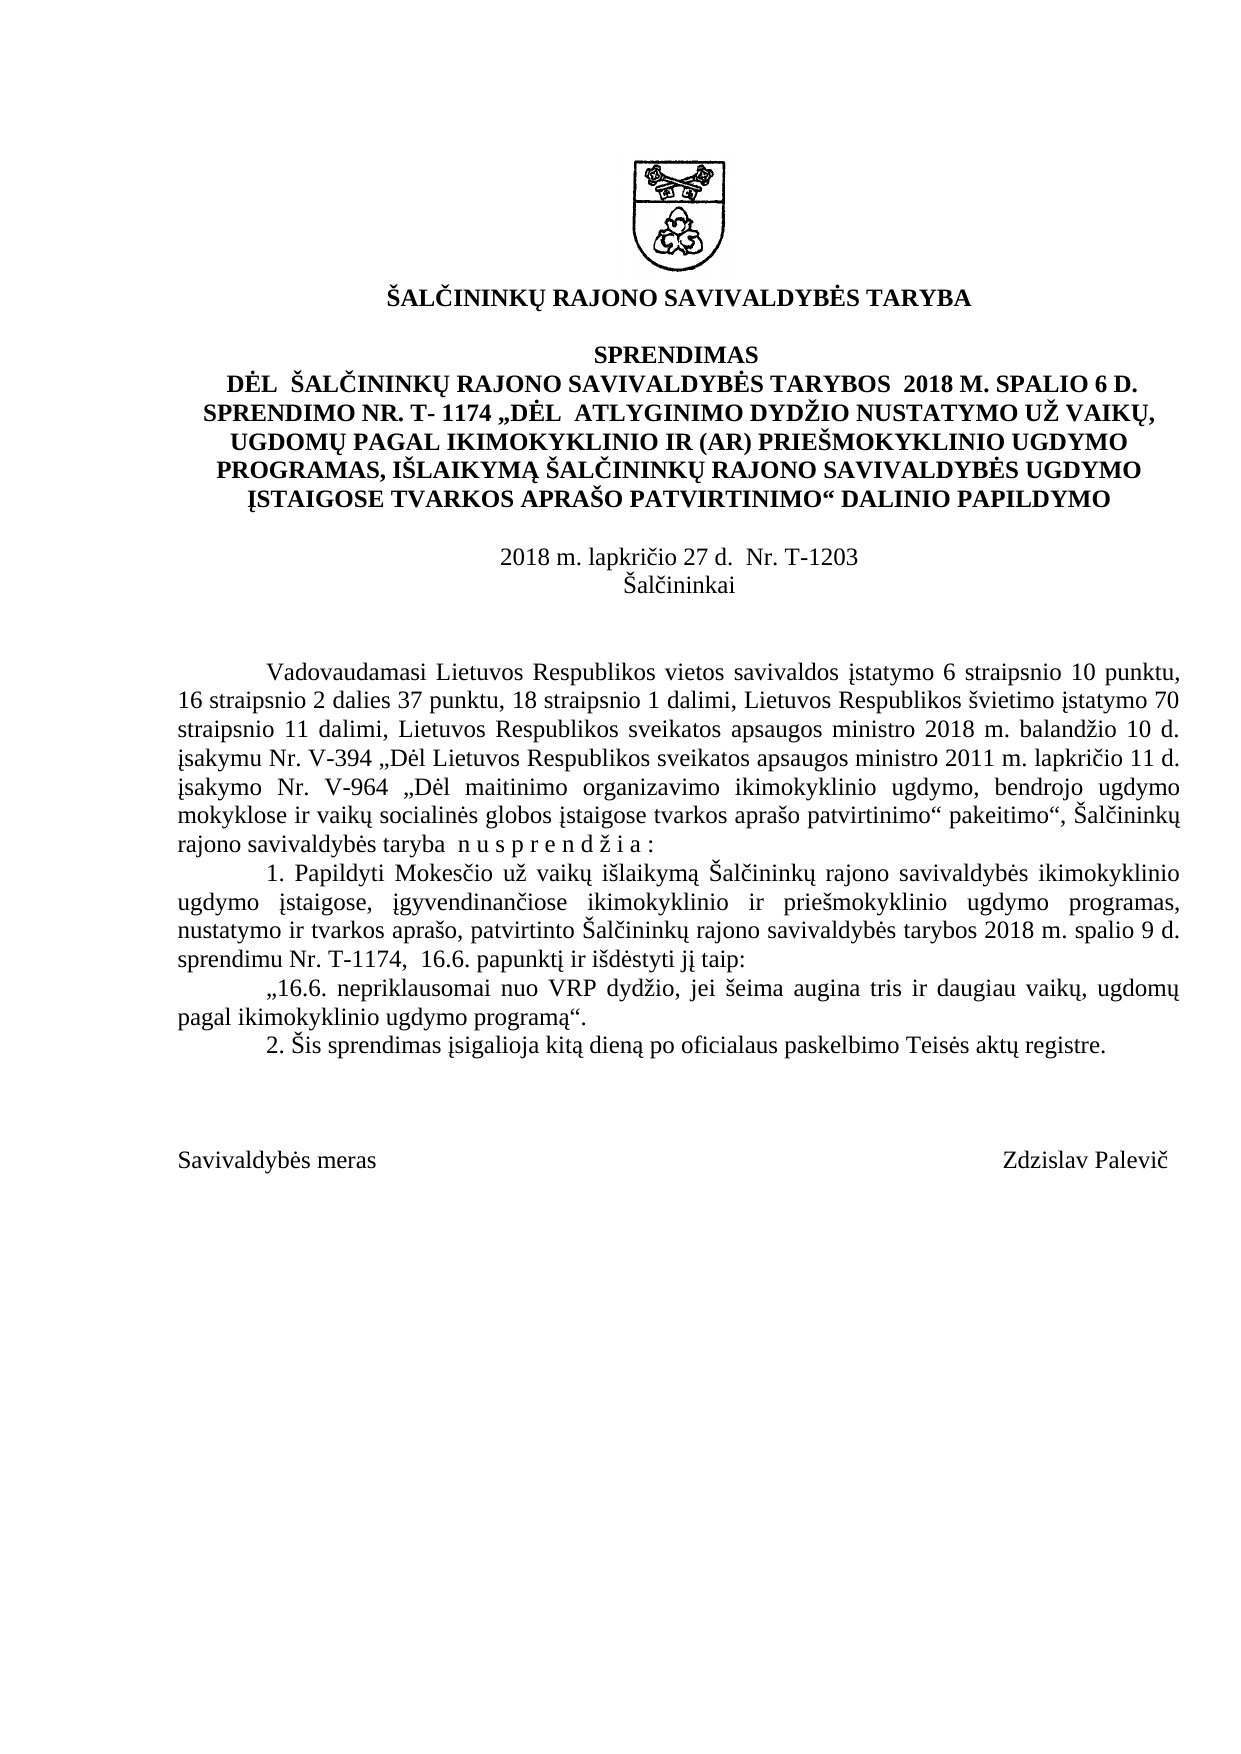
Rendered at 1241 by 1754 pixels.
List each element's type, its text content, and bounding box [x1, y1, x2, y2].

text SPRENDIMAS [177, 340, 1181, 369]
text DĖL ŠALČININKŲ RAJONO SAVIVALDYBĖS TARYBOS 2018 M. SPALIO 6 D. SPRENDIMO NR. T- 1174 „DĖL ATLYGINIMO DYDŽIO NUSTATYMO UŽ VAIKŲ, UGDOMŲ PAGAL IKIMOKYKLINIO IR (AR) PRIEŠMOKYKLINIO UGDYMO PROGRAMAS, IŠLAIKYMĄ ŠALČININKŲ RAJONO SAVIVALDYBĖS UGDYMO ĮSTAIGOSE tvarkos aprašo patvirtinimo“ dalinio papildymo [177, 369, 1181, 513]
text 1. Papildyti Mokesčio už vaikų išlaikymą Šalčininkų rajono savivaldybės ikimokyklinio ugdymo įstaigose, įgyvendinančiose ikimokyklinio ir priešmokyklinio ugdymo programas, nustatymo ir tvarkos aprašo, patvirtinto Šalčininkų rajono savivaldybės tarybos 2018 m. spalio 9 d. sprendimu Nr. T-1174, 16.6. papunktį ir išdėstyti jį taip: [177, 858, 1181, 973]
text Vadovaudamasi Lietuvos Respublikos vietos savivaldos įstatymo 6 straipsnio 10 punktu, 16 straipsnio 2 dalies 37 punktu, 18 straipsnio 1 dalimi, Lietuvos Respublikos švietimo įstatymo 70 straipsnio 11 dalimi, Lietuvos Respublikos sveikatos apsaugos ministro 2018 m. balandžio 10 d. įsakymu Nr. V-394 „Dėl Lietuvos Respublikos sveikatos apsaugos ministro 2011 m. lapkričio 11 d. įsakymo Nr. V-964 „Dėl maitinimo organizavimo ikimokyklinio ugdymo, bendrojo ugdymo mokyklose ir vaikų socialinės globos įstaigose tvarkos aprašo patvirtinimo“ pakeitimo“, Šalčininkų rajono savivaldybės taryba n u s p r e n d ž i a : [177, 657, 1181, 858]
text 2018 m. lapkričio 27 d. Nr. T-1203 [177, 542, 1181, 570]
text 2. Šis sprendimas įsigalioja kitą dieną po oficialaus paskelbimo Teisės aktų registre. [177, 1030, 1181, 1059]
text Šalčininkai [177, 570, 1181, 599]
text ŠALČININKŲ RAJONO SAVIVALDYBĖS TARYBA [177, 283, 1181, 312]
text „16.6. nepriklausomai nuo VRP dydžio, jei šeima augina tris ir daugiau vaikų, ugdomų pagal ikimokyklinio ugdymo programą“. [177, 973, 1181, 1030]
text Savivaldybės meras Zdzislav Palevič [177, 1145, 1181, 1174]
